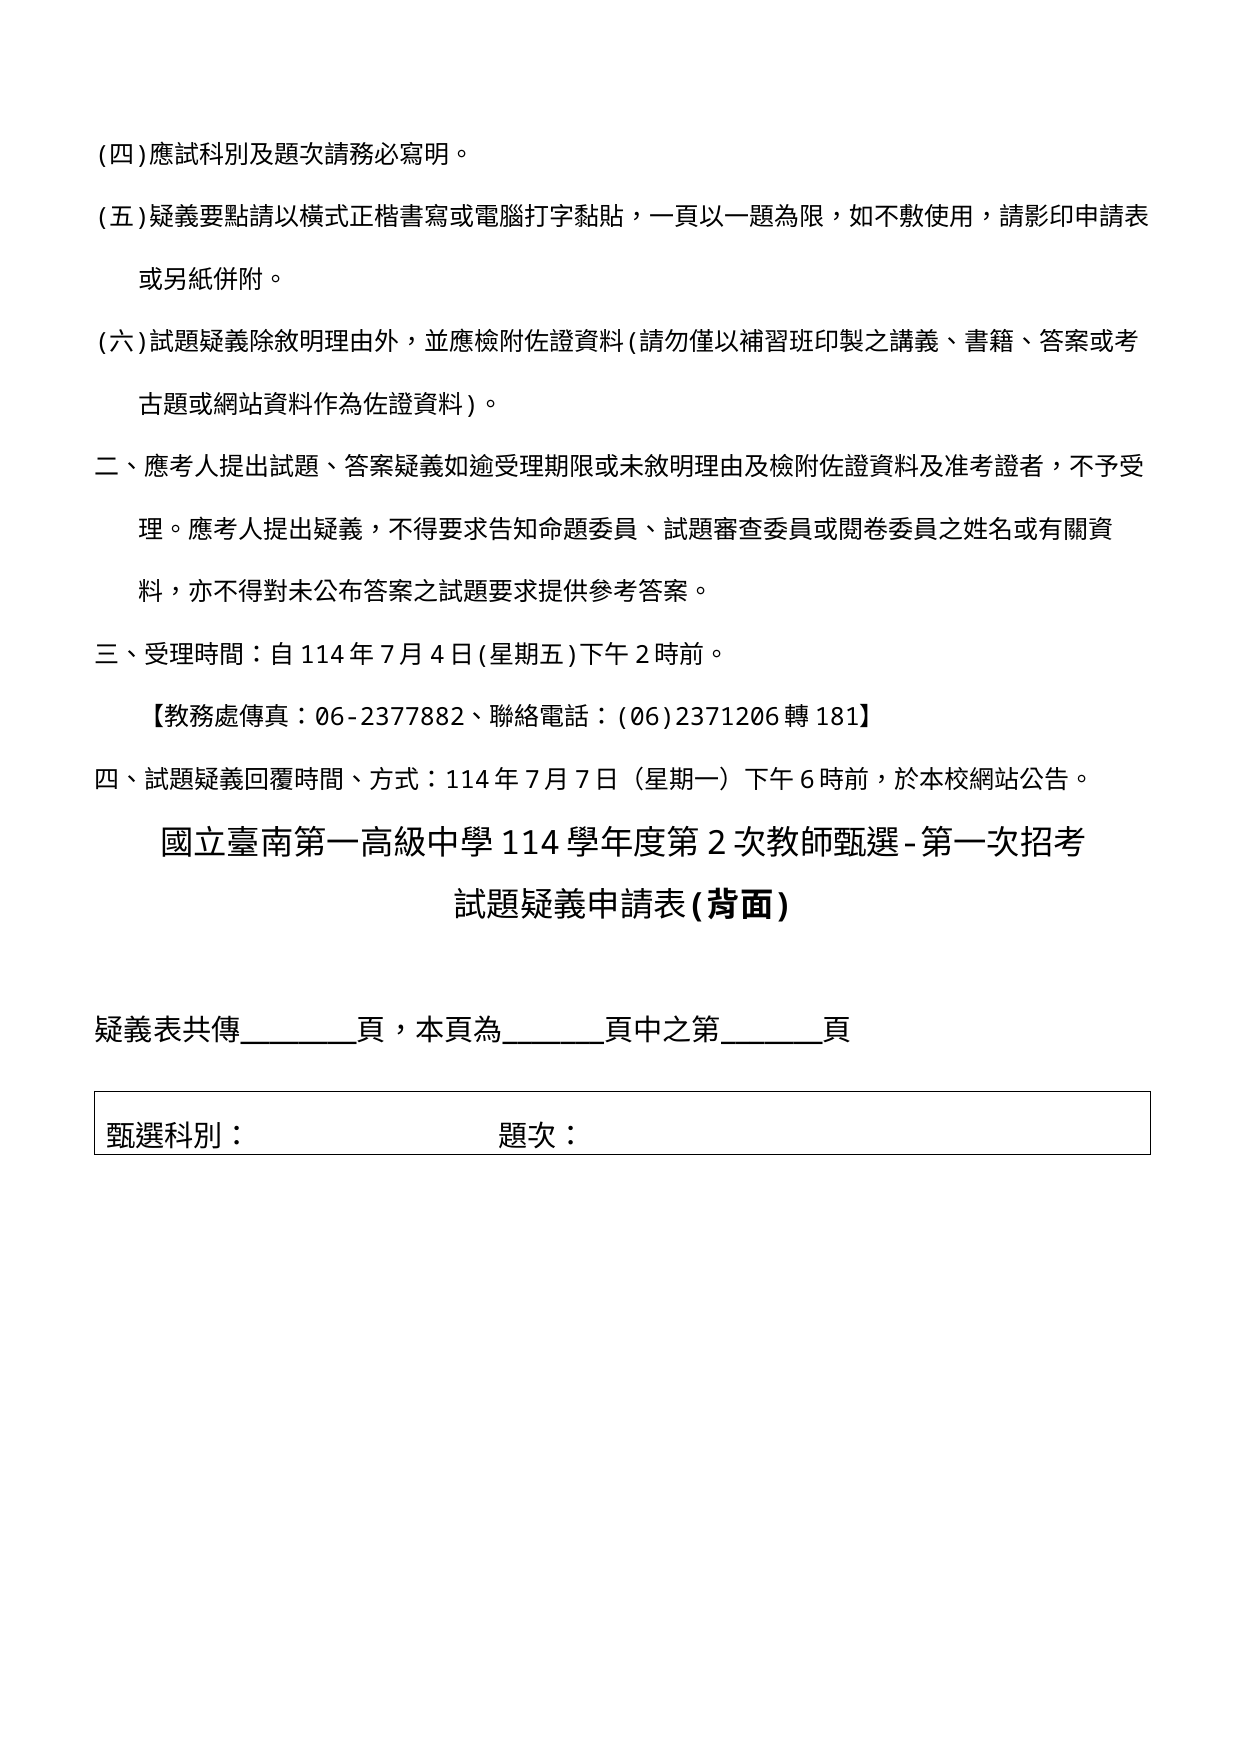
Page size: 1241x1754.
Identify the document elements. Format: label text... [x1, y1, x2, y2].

text 二、應考人提出試題、答案疑義如逾受理期限或未敘明理由及檢附佐證資料及准考證者，不予受 [94, 423, 1152, 486]
text 國立臺南第一高級中學114學年度第2次教師甄選-第一次招考 [94, 798, 1152, 861]
text (六)試題疑義除敘明理由外，並應檢附佐證資料(請勿僅以補習班印製之講義、書籍、答案或考 [94, 298, 1152, 361]
text (四)應試科別及題次請務必寫明。 [94, 111, 1152, 173]
table_header 甄選科別： 題次： [95, 1092, 1150, 1154]
text 【教務處傳真：06-2377882、聯絡電話：(06)2371206轉181】 [94, 673, 1152, 736]
text 或另紙併附。 [94, 236, 1152, 298]
text 古題或網站資料作為佐證資料)。 [139, 361, 1152, 423]
text 理。應考人提出疑義，不得要求告知命題委員、試題審查委員或閱卷委員之姓名或有關資 料，亦不得對未公布答案之試題要求提供參考答案。 [139, 486, 1152, 611]
text 三、受理時間：自114年7月4日(星期五)下午2時前。 [94, 611, 1152, 673]
text 試題疑義申請表(背面) [94, 861, 1152, 923]
text 疑義表共傳________頁，本頁為_______頁中之第_______頁 [94, 986, 1073, 1048]
text (五)疑義要點請以橫式正楷書寫或電腦打字黏貼，一頁以一題為限，如不敷使用，請影印申請表 [94, 173, 1152, 236]
text 四、試題疑義回覆時間、方式：114年7月7日（星期一）下午6時前，於本校網站公告。 [94, 736, 1152, 798]
